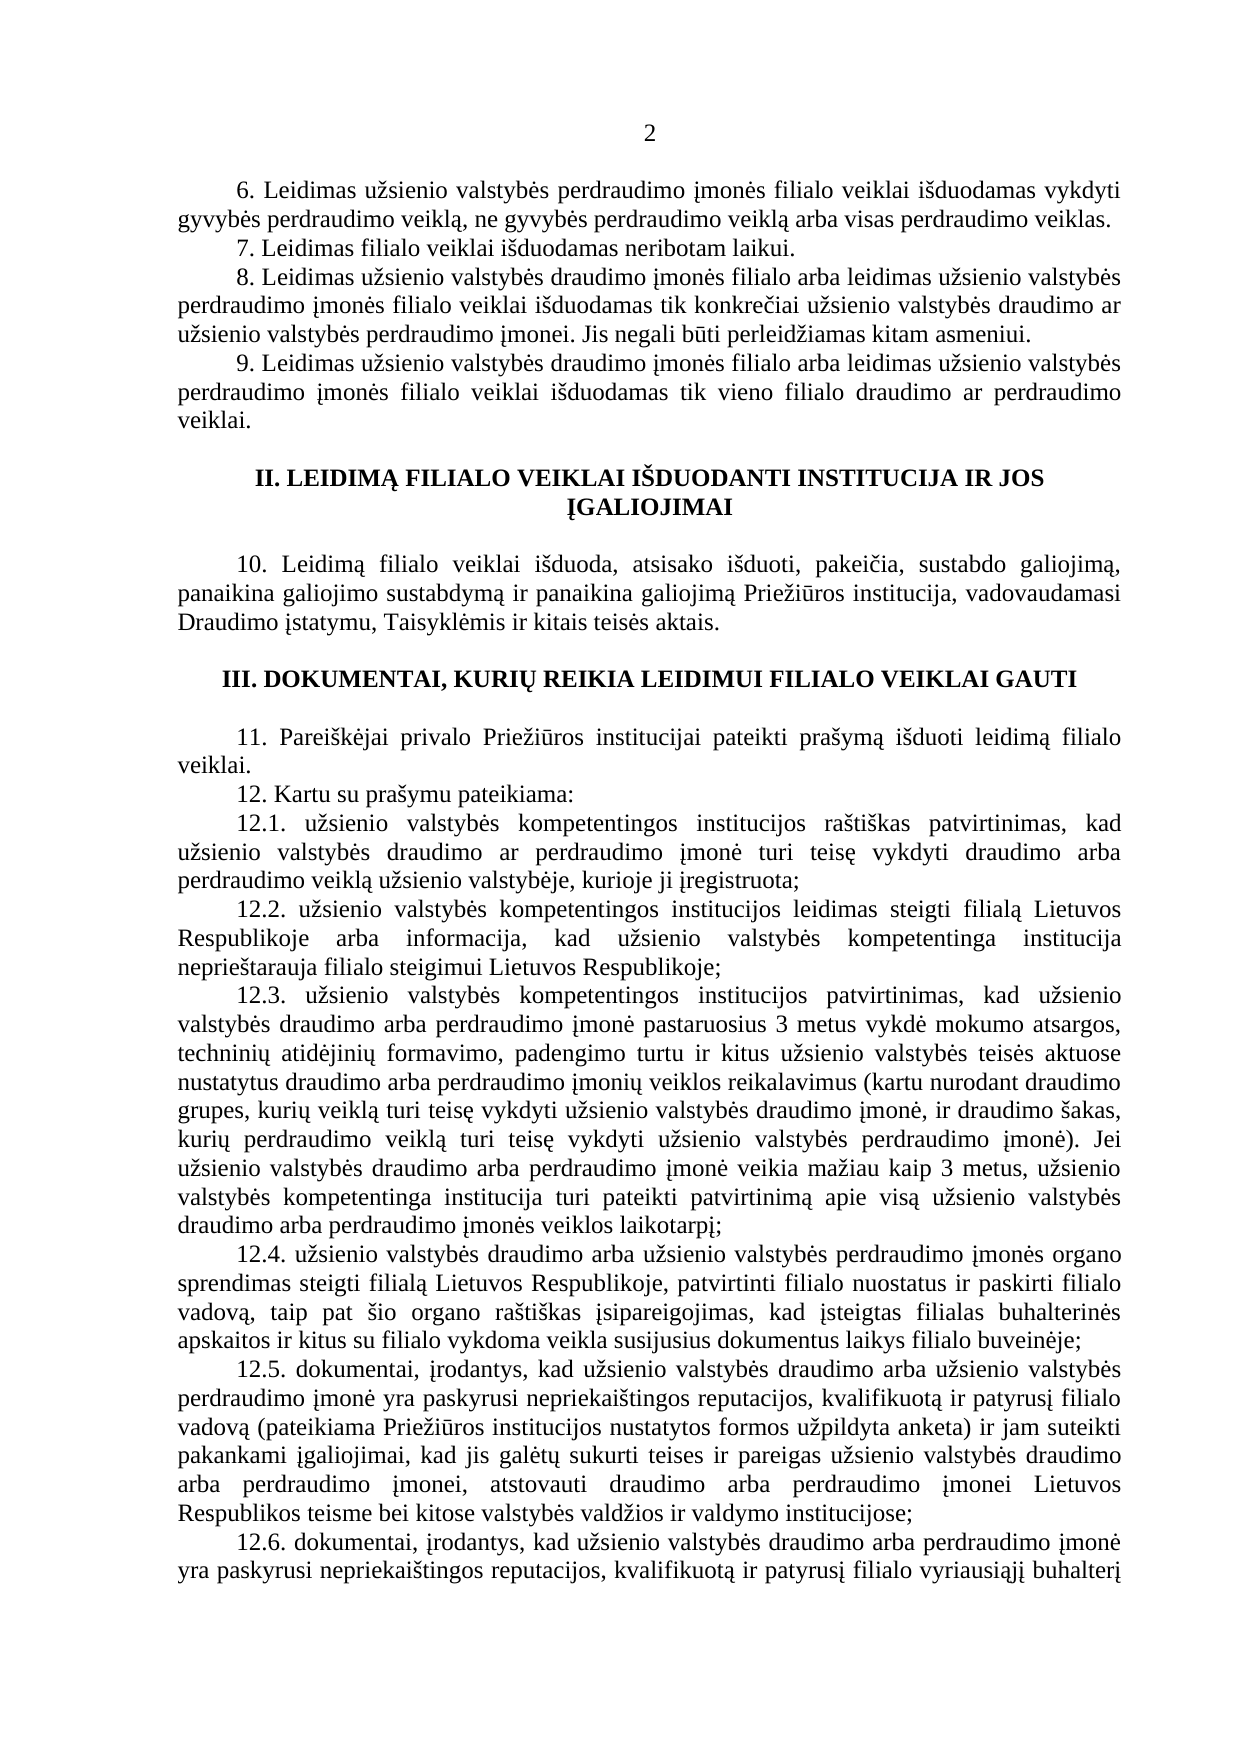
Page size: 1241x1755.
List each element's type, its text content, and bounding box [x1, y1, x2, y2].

text 6. Leidimas užsienio valstybės perdraudimo įmonės filialo veiklai išduodamas vykdyti gyvybės perdraudimo veiklą, ne gyvybės perdraudimo veiklą arba visas perdraudimo veiklas. [177, 176, 1122, 233]
text 12. Kartu su prašymu pateikiama: [177, 779, 1122, 808]
text 12.3. užsienio valstybės kompetentingos institucijos patvirtinimas, kad užsienio valstybės draudimo arba perdraudimo įmonė pastaruosius 3 metus vykdė mokumo atsargos, techninių atidėjinių formavimo, padengimo turtu ir kitus užsienio valstybės teisės aktuose nustatytus draudimo arba perdraudimo įmonių veiklos reikalavimus (kartu nurodant draudimo grupes, kurių veiklą turi teisę vykdyti užsienio valstybės draudimo įmonė, ir draudimo šakas, kurių perdraudimo veiklą turi teisę vykdyti užsienio valstybės perdraudimo įmonė). Jei užsienio valstybės draudimo arba perdraudimo įmonė veikia mažiau kaip 3 metus, užsienio valstybės kompetentinga institucija turi pateikti patvirtinimą apie visą užsienio valstybės draudimo arba perdraudimo įmonės veiklos laikotarpį; [177, 981, 1122, 1239]
text 10. Leidimą filialo veiklai išduoda, atsisako išduoti, pakeičia, sustabdo galiojimą, panaikina galiojimo sustabdymą ir panaikina galiojimą Priežiūros institucija, vadovaudamasi Draudimo įstatymu, Taisyklėmis ir kitais teisės aktais. [177, 549, 1122, 636]
text 12.2. užsienio valstybės kompetentingos institucijos leidimas steigti filialą Lietuvos Respublikoje arba informacija, kad užsienio valstybės kompetentinga institucija neprieštarauja filialo steigimui Lietuvos Respublikoje; [177, 894, 1122, 981]
text 7. Leidimas filialo veiklai išduodamas neribotam laikui. [177, 233, 1122, 262]
text 12.4. užsienio valstybės draudimo arba užsienio valstybės perdraudimo įmonės organo sprendimas steigti filialą Lietuvos Respublikoje, patvirtinti filialo nuostatus ir paskirti filialo vadovą, taip pat šio organo raštiškas įsipareigojimas, kad įsteigtas filialas buhalterinės apskaitos ir kitus su filialo vykdoma veikla susijusius dokumentus laikys filialo buveinėje; [177, 1239, 1122, 1354]
text II. LEIDIMĄ FILIALO VEIKLAI IŠDUODANTI INSTITUCIJA IR JOS ĮGALIOJIMAI [177, 463, 1122, 521]
text 12.1. užsienio valstybės kompetentingos institucijos raštiškas patvirtinimas, kad užsienio valstybės draudimo ar perdraudimo įmonė turi teisę vykdyti draudimo arba perdraudimo veiklą užsienio valstybėje, kurioje ji įregistruota; [177, 808, 1122, 894]
text III. DOKUMENTAI, KURIŲ REIKIA LEIDIMUI FILIALO VEIKLAI GAUTI [177, 664, 1122, 693]
text 9. Leidimas užsienio valstybės draudimo įmonės filialo arba leidimas užsienio valstybės perdraudimo įmonės filialo veiklai išduodamas tik vieno filialo draudimo ar perdraudimo veiklai. [177, 348, 1122, 434]
text 11. Pareiškėjai privalo Priežiūros institucijai pateikti prašymą išduoti leidimą filialo veiklai. [177, 722, 1122, 779]
text 12.6. dokumentai, įrodantys, kad užsienio valstybės draudimo arba perdraudimo įmonė yra paskyrusi nepriekaištingos reputacijos, kvalifikuotą ir patyrusį filialo vyriausiąjį buhalterį [177, 1527, 1122, 1584]
text 12.5. dokumentai, įrodantys, kad užsienio valstybės draudimo arba užsienio valstybės perdraudimo įmonė yra paskyrusi nepriekaištingos reputacijos, kvalifikuotą ir patyrusį filialo vadovą (pateikiama Priežiūros institucijos nustatytos formos užpildyta anketa) ir jam suteikti pakankami įgaliojimai, kad jis galėtų sukurti teises ir pareigas užsienio valstybės draudimo arba perdraudimo įmonei, atstovauti draudimo arba perdraudimo įmonei Lietuvos Respublikos teisme bei kitose valstybės valdžios ir valdymo institucijose; [177, 1354, 1122, 1527]
text 8. Leidimas užsienio valstybės draudimo įmonės filialo arba leidimas užsienio valstybės perdraudimo įmonės filialo veiklai išduodamas tik konkrečiai užsienio valstybės draudimo ar užsienio valstybės perdraudimo įmonei. Jis negali būti perleidžiamas kitam asmeniui. [177, 262, 1122, 348]
